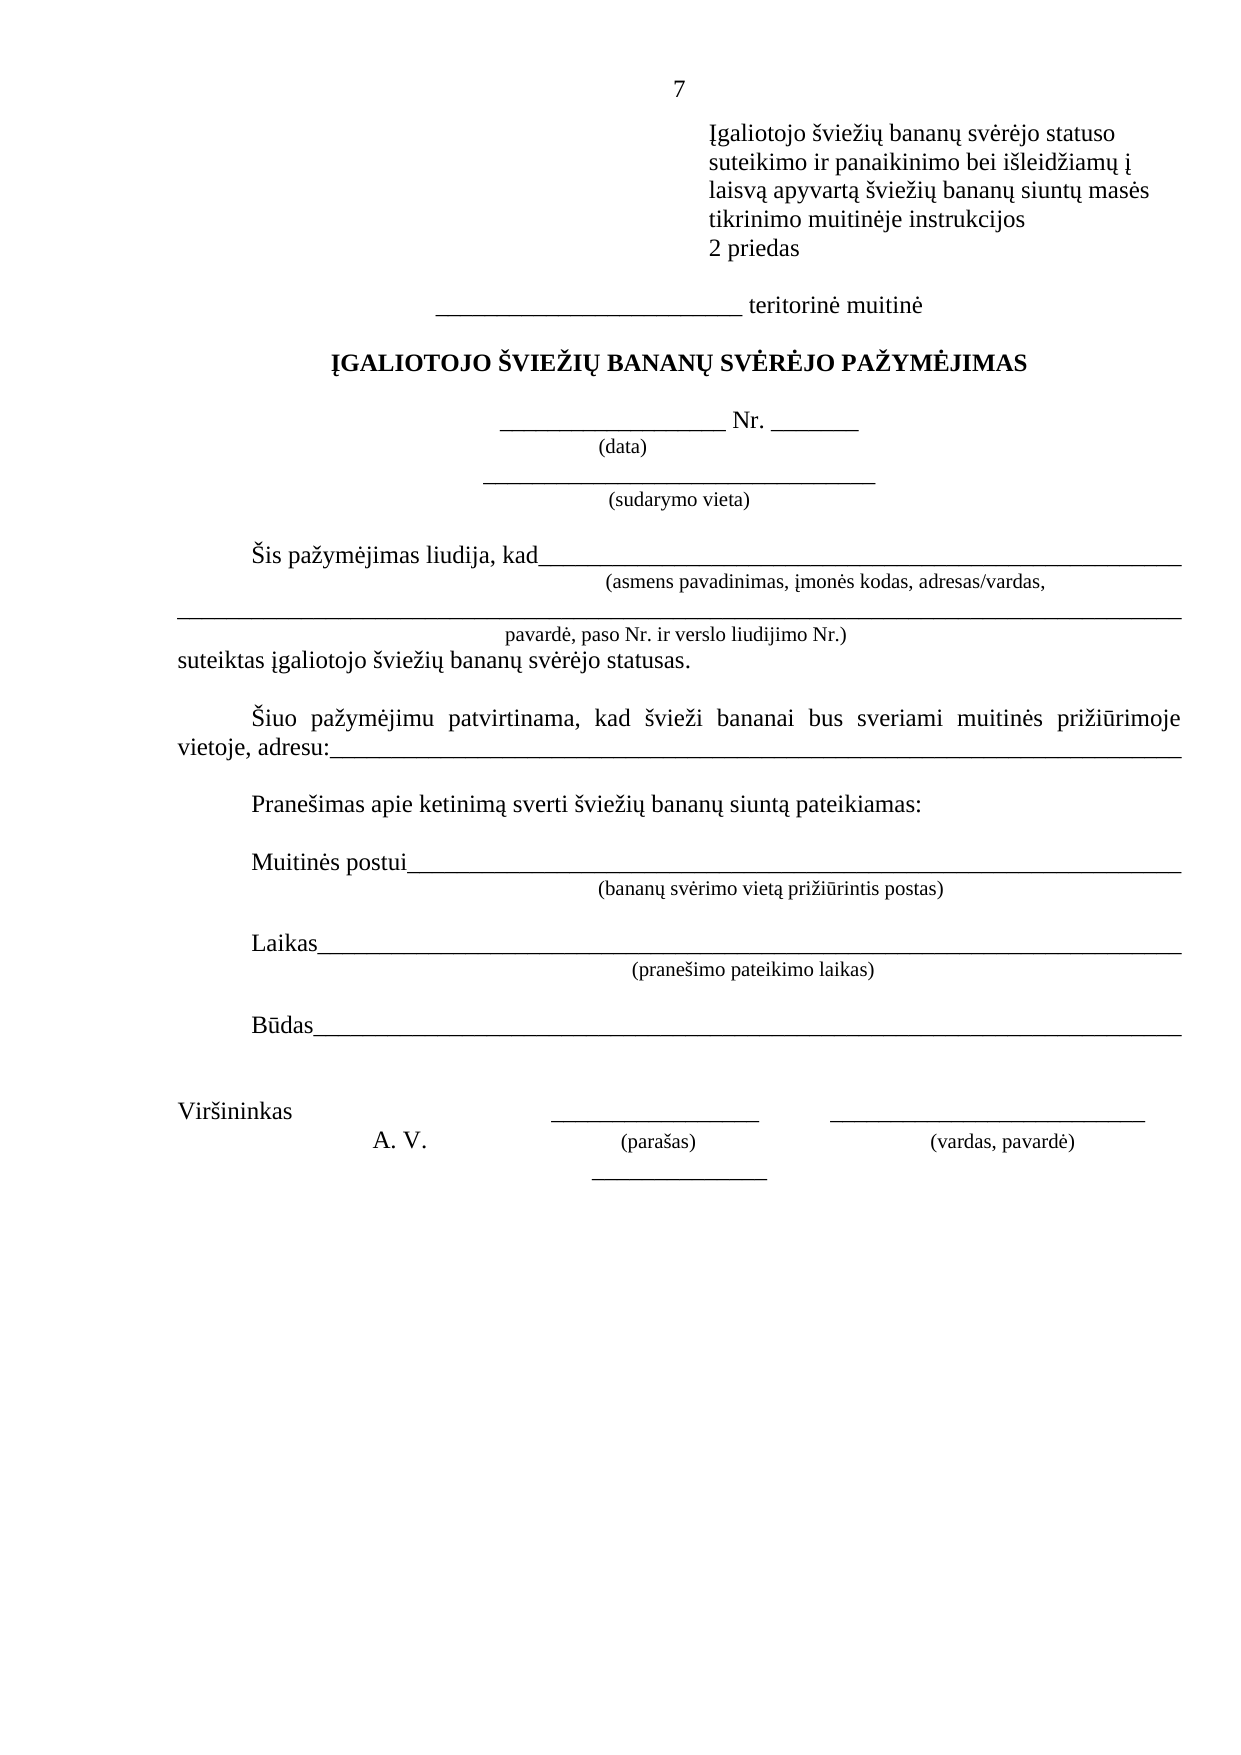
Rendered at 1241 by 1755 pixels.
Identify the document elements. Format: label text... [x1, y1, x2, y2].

text teritorinė muitinė [177, 291, 1181, 319]
text Viršininkas [177, 1096, 1181, 1125]
text ĮGALIOTOJO ŠVIEŽIŲ BANANŲ SVĖRĖJO PAŽYMĖJIMAS [177, 348, 1181, 377]
text Būdas [177, 1010, 1181, 1039]
text A. V. (parašas) (vardas, pavardė) [177, 1125, 1181, 1154]
text (pranešimo pateikimo laikas) [177, 957, 1181, 981]
text Pranešimas apie ketinimą sverti šviežių bananų siuntą pateikiamas: [177, 789, 1181, 818]
text (data) [177, 434, 1181, 458]
text suteiktas įgaliotojo šviežių bananų svėrėjo statusas. [177, 646, 1181, 674]
text Laikas [177, 928, 1181, 957]
text suteikimo ir panaikinimo bei išleidžiamų į [177, 147, 1181, 176]
text Muitinės postui [177, 847, 1181, 876]
text ______________ [177, 1154, 1181, 1182]
text pavardė, paso Nr. ir verslo liudijimo Nr.) [177, 622, 1181, 646]
text (asmens pavadinimas, įmonės kodas, adresas/vardas, [532, 569, 1181, 593]
text 2 priedas [177, 233, 1181, 262]
text Šis pažymėjimas liudija, kad [177, 540, 1181, 569]
text tikrinimo muitinėje instrukcijos [177, 204, 1181, 233]
text Šiuo pažymėjimu patvirtinama, kad švieži bananai bus sveriami muitinės prižiūrimoje vietoje, adresu: [177, 703, 1181, 761]
text laisvą apyvartą šviežių bananų siuntų masės [177, 176, 1181, 204]
text Įgaliotojo šviežių bananų svėrėjo statuso [177, 118, 1181, 147]
text (bananų svėrimo vietą prižiūrintis postas) [177, 876, 1181, 900]
text (sudarymo vieta) [177, 487, 1181, 511]
text Nr. _______ [177, 406, 1181, 434]
